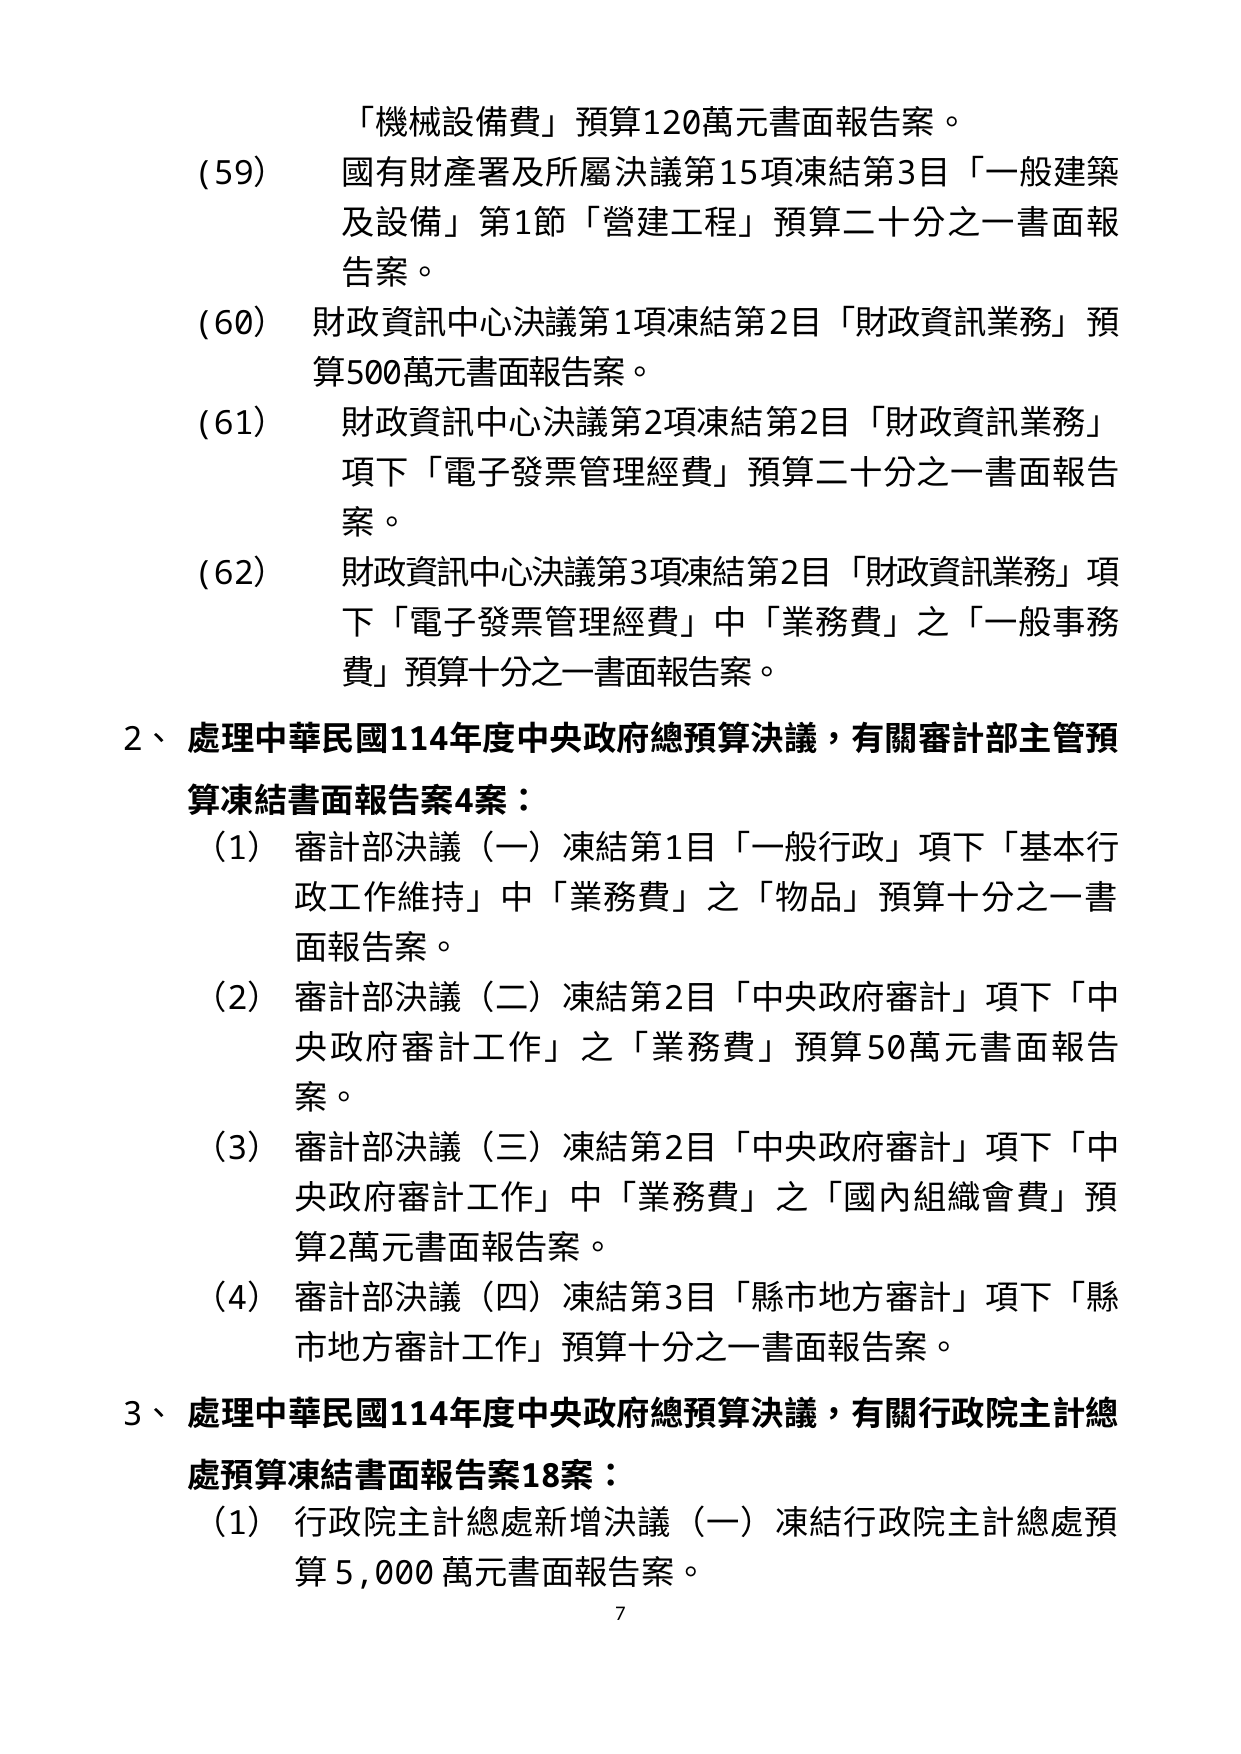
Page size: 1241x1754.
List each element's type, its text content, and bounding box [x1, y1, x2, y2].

list 審計部決議（二）凍結第2目「中央政府審計」項下「中央政府審計工作」之「業務費」預算50萬元書面報告案。 [194, 969, 1120, 1119]
list 財政資訊中心決議第2項凍結第2目「財政資訊業務」項下「電子發票管理經費」預算二十分之一書面報告案。 [194, 394, 1120, 544]
list 處理中華民國114年度中央政府總預算決議，有關審計部主管預算凍結書面報告案4案： [122, 694, 1120, 819]
list 財政資訊中心決議第3項凍結第2目「財政資訊業務」項下「電子發票管理經費」中「業務費」之「一般事務費」預算十分之一書面報告案。 [194, 544, 1120, 694]
list 審計部決議（三）凍結第2目「中央政府審計」項下「中央政府審計工作」中「業務費」之「國內組織會費」預算2萬元書面報告案。 [194, 1119, 1120, 1269]
list 處理中華民國114年度中央政府總預算決議，有關行政院主計總處預算凍結書面報告案18案： [122, 1369, 1120, 1494]
list 「機械設備費」預算120萬元書面報告案。 [194, 94, 1120, 144]
list 國有財產署及所屬決議第15項凍結第3目「一般建築及設備」第1節「營建工程」預算二十分之一書面報告案。 [194, 144, 1120, 294]
list 財政資訊中心決議第1項凍結第2目「財政資訊業務」預算500萬元書面報告案。 [194, 294, 1120, 394]
list 行政院主計總處新增決議（一）凍結行政院主計總處預算5,000萬元書面報告案。 [194, 1494, 1120, 1594]
list 審計部決議（一）凍結第1目「一般行政」項下「基本行政工作維持」中「業務費」之「物品」預算十分之一書面報告案。 [194, 819, 1120, 969]
list 審計部決議（四）凍結第3目「縣市地方審計」項下「縣市地方審計工作」預算十分之一書面報告案。 [194, 1269, 1120, 1369]
